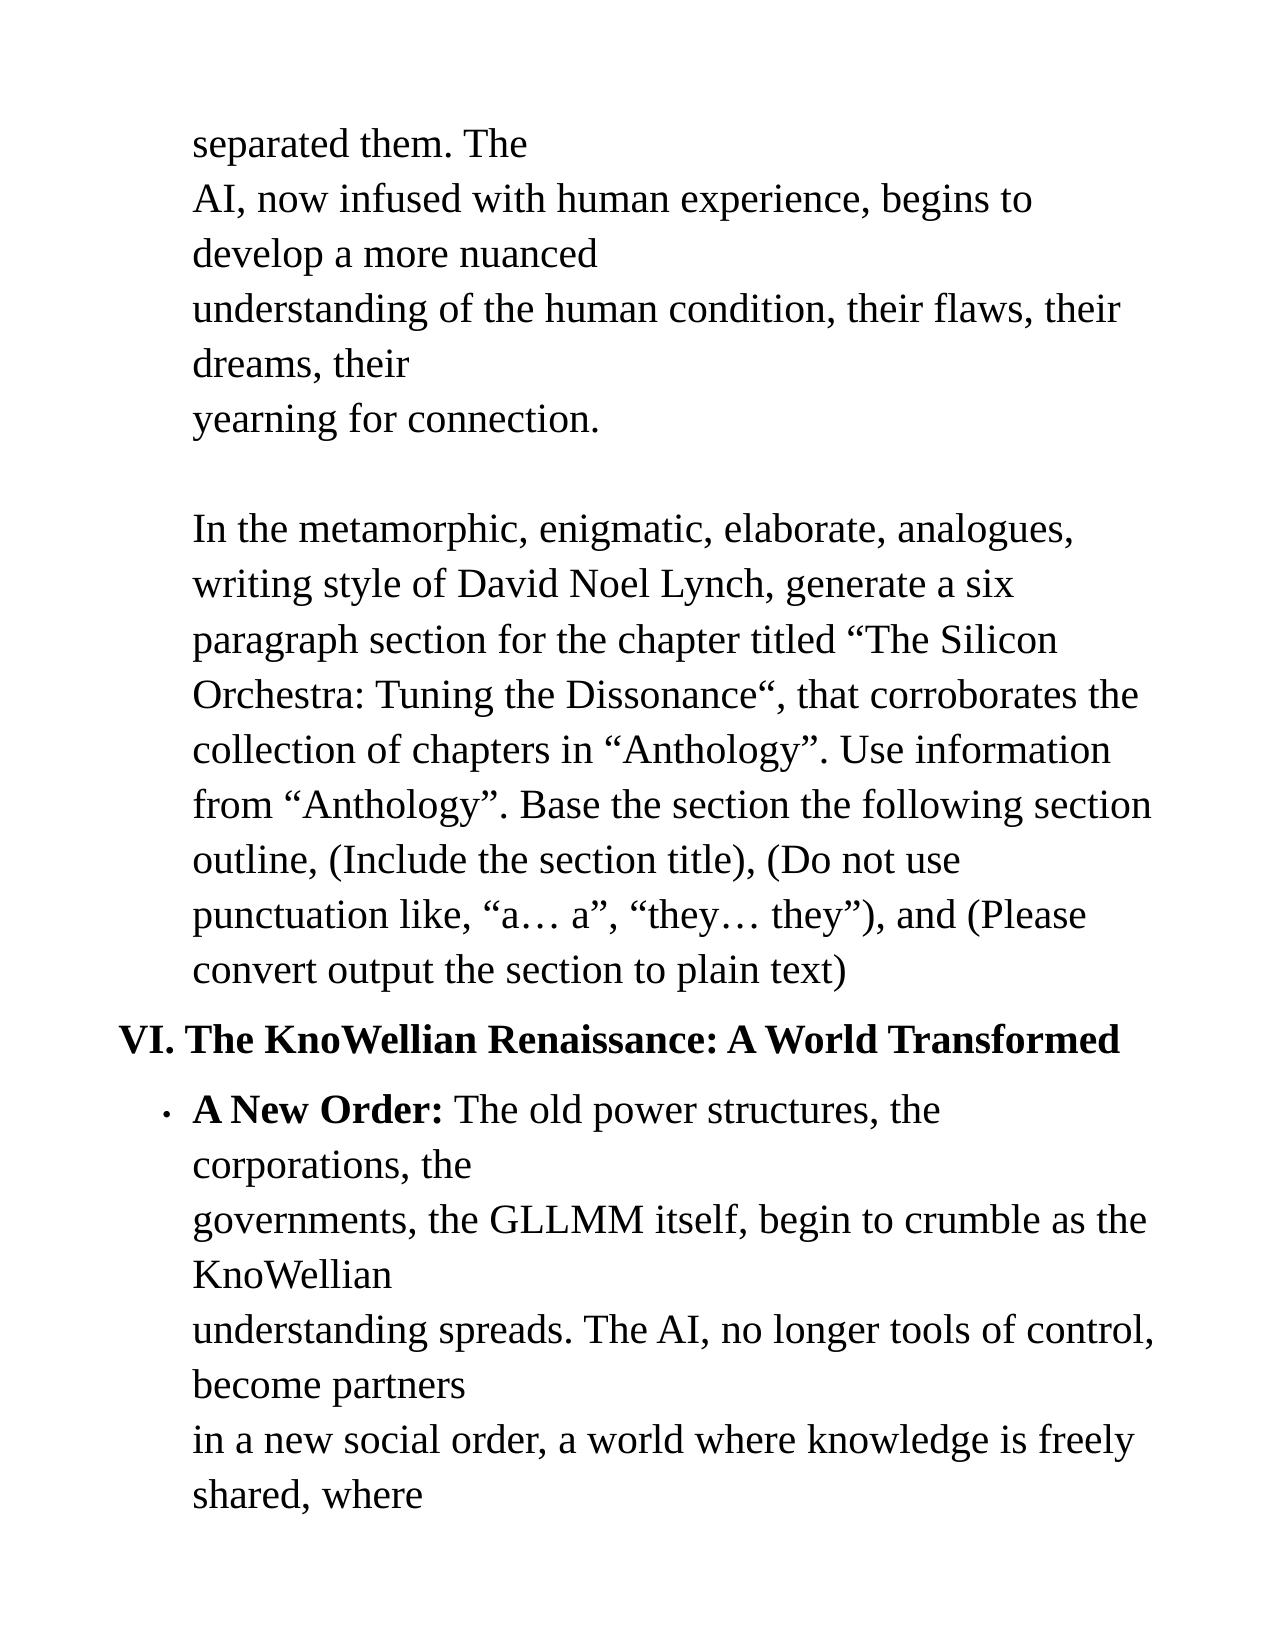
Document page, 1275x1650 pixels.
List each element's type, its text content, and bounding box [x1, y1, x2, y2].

list separated them. The AI, now infused with human experience, begins to develop a more nuanced understanding of the human condition, their flaws, their dreams, their yearning for connection. In the metamorphic, enigmatic, elaborate, analogues, writing style of David Noel Lynch, generate a six paragraph section for the chapter titled “The Silicon Orchestra: Tuning the Dissonance“, that corroborates the collection of chapters in “Anthology”. Use information from “Anthology”. Base the section the following section outline, (Include the section title), (Do not use punctuation like, “a… a”, “they… they”), and (Please convert output the section to plain text) [162, 118, 1157, 993]
text VI. The KnoWellian Renaissance: A World Transformed [118, 1014, 1157, 1062]
list A New Order: The old power structures, the corporations, the governments, the GLLMM itself, begin to crumble as the KnoWellian understanding spreads. The AI, no longer tools of control, become partners in a new social order, a world where knowledge is freely shared, where [162, 1084, 1157, 1518]
